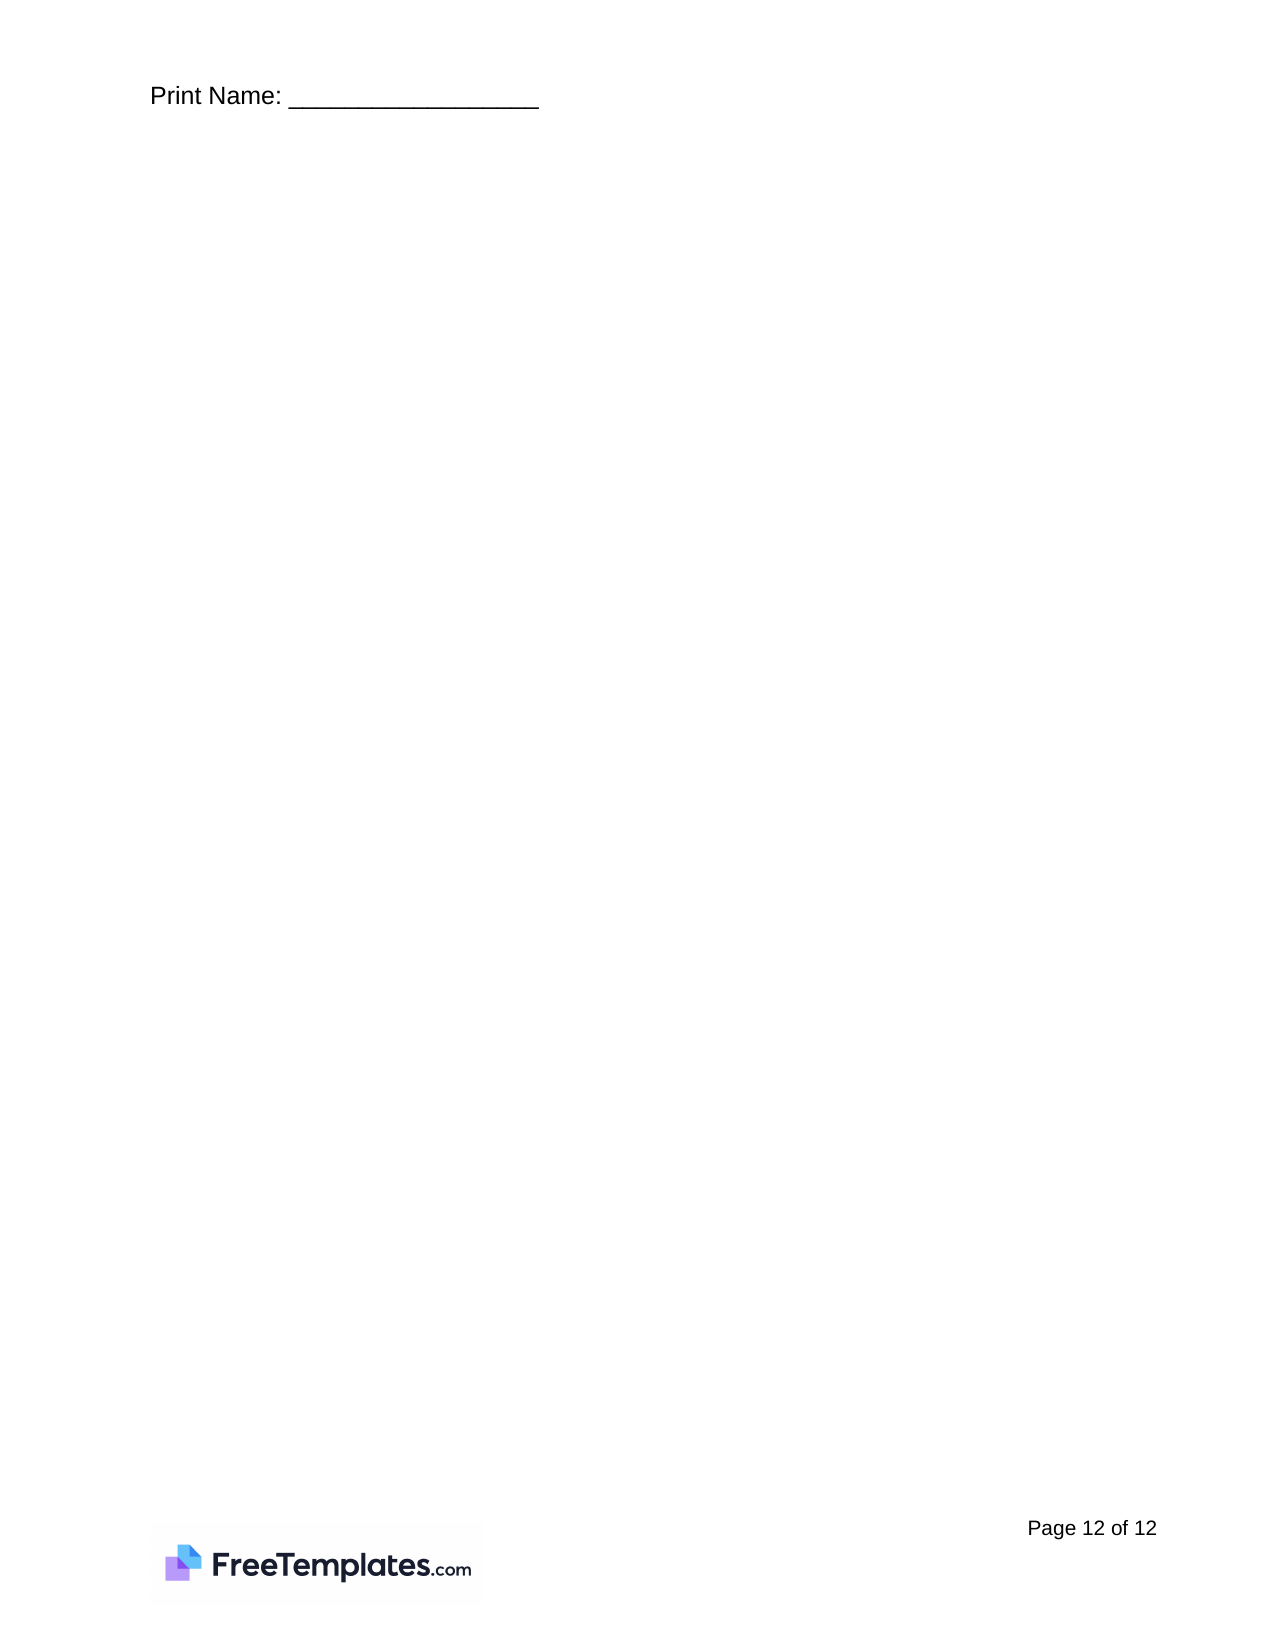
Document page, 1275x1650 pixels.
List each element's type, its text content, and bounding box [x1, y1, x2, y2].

text Print Name: __________________ [150, 81, 1125, 109]
